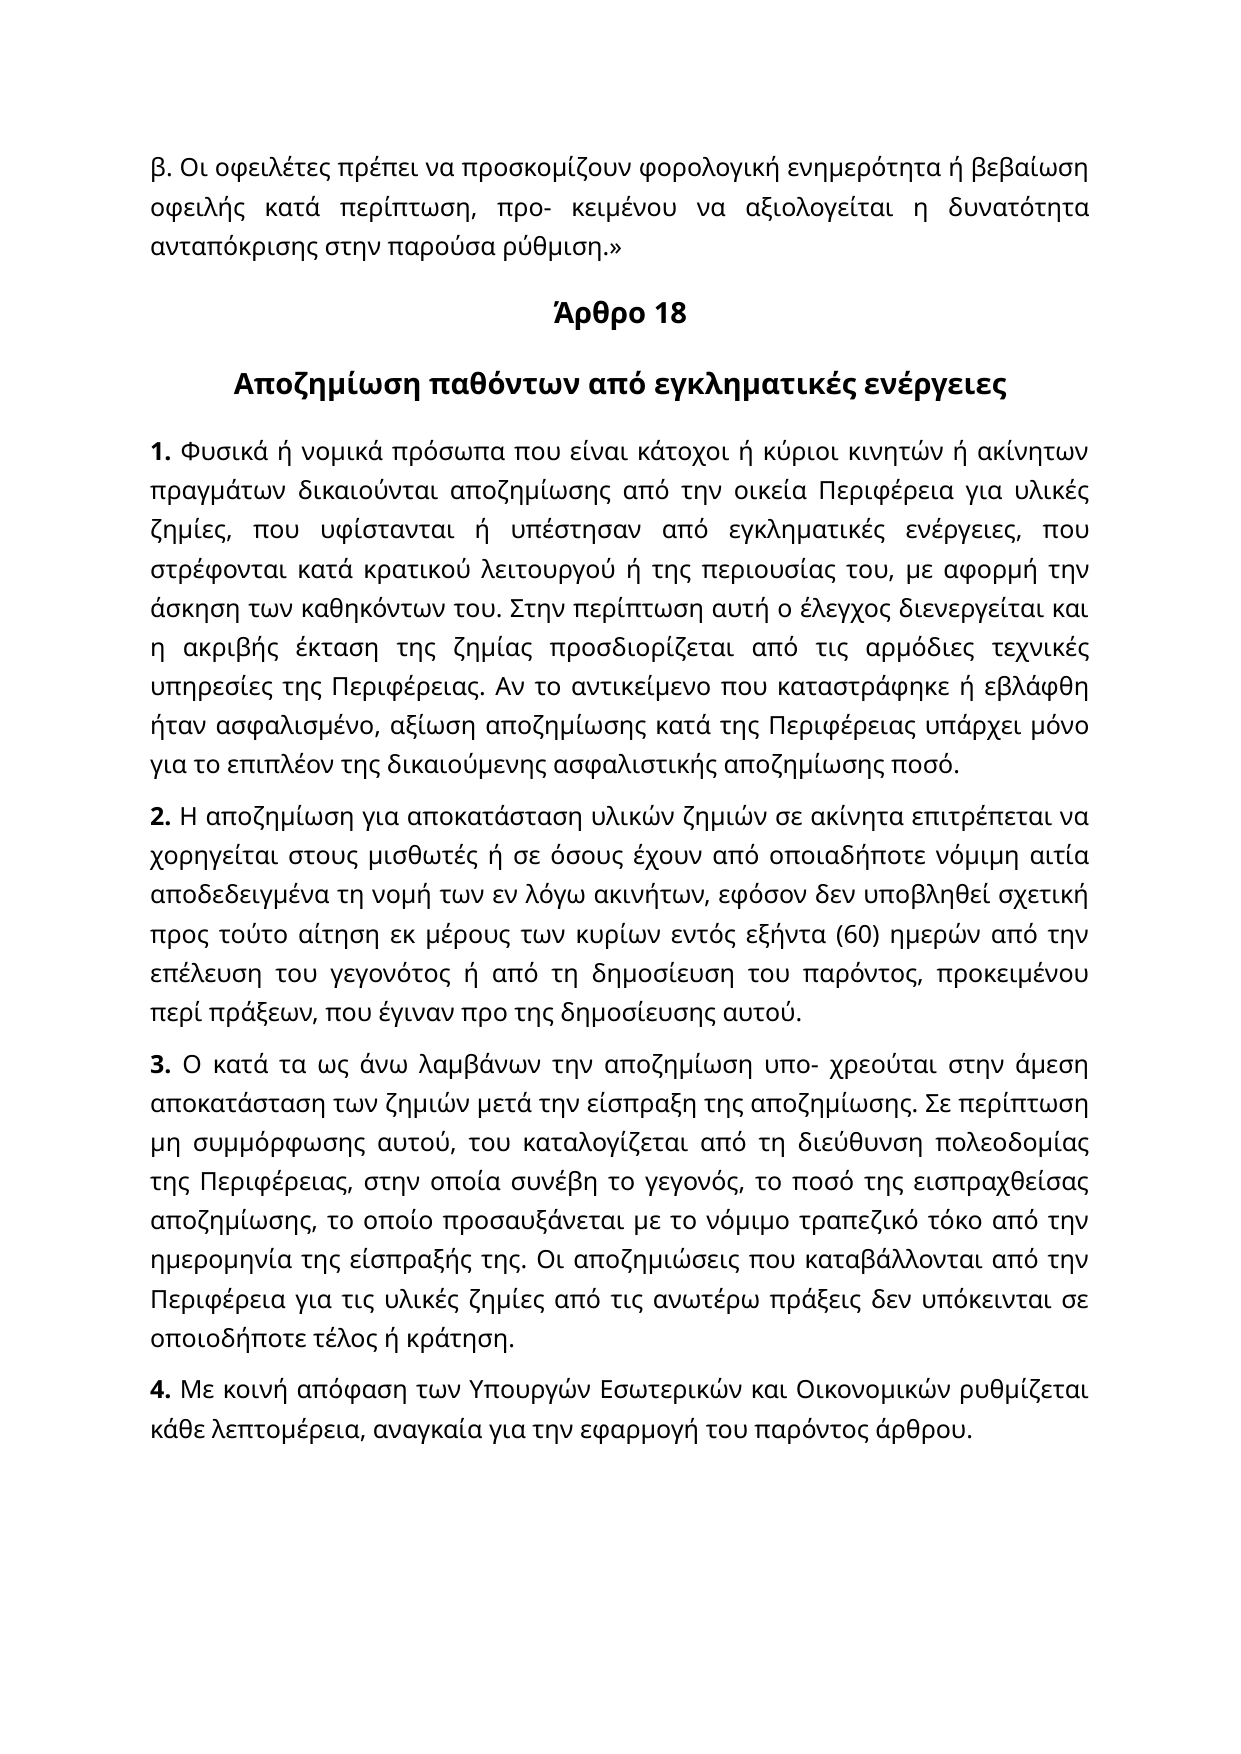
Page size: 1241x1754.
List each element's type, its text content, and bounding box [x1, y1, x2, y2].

subtitle Άρθρο 18 [150, 292, 1090, 332]
text 3. Ο κατά τα ως άνω λαμβάνων την αποζημίωση υπο- χρεούται στην άμεση αποκατάσταση των ζημιών μετά την είσπραξη της αποζημίωσης. Σε περίπτωση μη συμμόρφωσης αυτού, του καταλογίζεται από τη διεύθυνση πολεοδομίας της Περιφέρειας, στην οποία συνέβη το γεγονός, το ποσό της εισπραχθείσας αποζημίωσης, το οποίο προσαυξάνεται με το νόμιμο τραπεζικό τόκο από την ημερομηνία της είσπραξής της. Οι αποζημιώσεις που καταβάλλονται από την Περιφέρεια για τις υλικές ζημίες από τις ανωτέρω πράξεις δεν υπόκεινται σε οποιοδήποτε τέλος ή κράτηση. [150, 1046, 1090, 1354]
text 1. Φυσικά ή νομικά πρόσωπα που είναι κάτοχοι ή κύριοι κινητών ή ακίνητων πραγμάτων δικαιούνται αποζημίωσης από την οικεία Περιφέρεια για υλικές ζημίες, που υφίστανται ή υπέστησαν από εγκληματικές ενέργειες, που στρέφονται κατά κρατικού λειτουργού ή της περιουσίας του, με αφορμή την άσκηση των καθηκόντων του. Στην περίπτωση αυτή ο έλεγχος διενεργείται και η ακριβής έκταση της ζημίας προσδιορίζεται από τις αρμόδιες τεχνικές υπηρεσίες της Περιφέρειας. Αν το αντικείμενο που καταστράφηκε ή εβλάφθη ήταν ασφαλισμένο, αξίωση αποζημίωσης κατά της Περιφέρειας υπάρχει μόνο για το επιπλέον της δικαιούμενης ασφαλιστικής αποζημίωσης ποσό. [150, 434, 1090, 781]
subtitle Αποζημίωση παθόντων από εγκληματικές ενέργειες [150, 363, 1090, 403]
text 2. Η αποζημίωση για αποκατάσταση υλικών ζημιών σε ακίνητα επιτρέπεται να χορηγείται στους μισθωτές ή σε όσους έχουν από οποιαδήποτε νόμιμη αιτία αποδεδειγμένα τη νομή των εν λόγω ακινήτων, εφόσον δεν υποβληθεί σχετική προς τούτο αίτηση εκ μέρους των κυρίων εντός εξήντα (60) ημερών από την επέλευση του γεγονότος ή από τη δημοσίευση του παρόντος, προκειμένου περί πράξεων, που έγιναν προ της δημοσίευσης αυτού. [150, 799, 1090, 1029]
text β. Οι οφειλέτες πρέπει να προσκομίζουν φορολογική ενημερότητα ή βεβαίωση οφειλής κατά περίπτωση, προ- κειμένου να αξιολογείται η δυνατότητα ανταπόκρισης στην παρούσα ρύθμιση.» [150, 150, 1090, 262]
text 4. Με κοινή απόφαση των Υπουργών Εσωτερικών και Οικονομικών ρυθμίζεται κάθε λεπτομέρεια, αναγκαία για την εφαρμογή του παρόντος άρθρου. [150, 1372, 1090, 1445]
